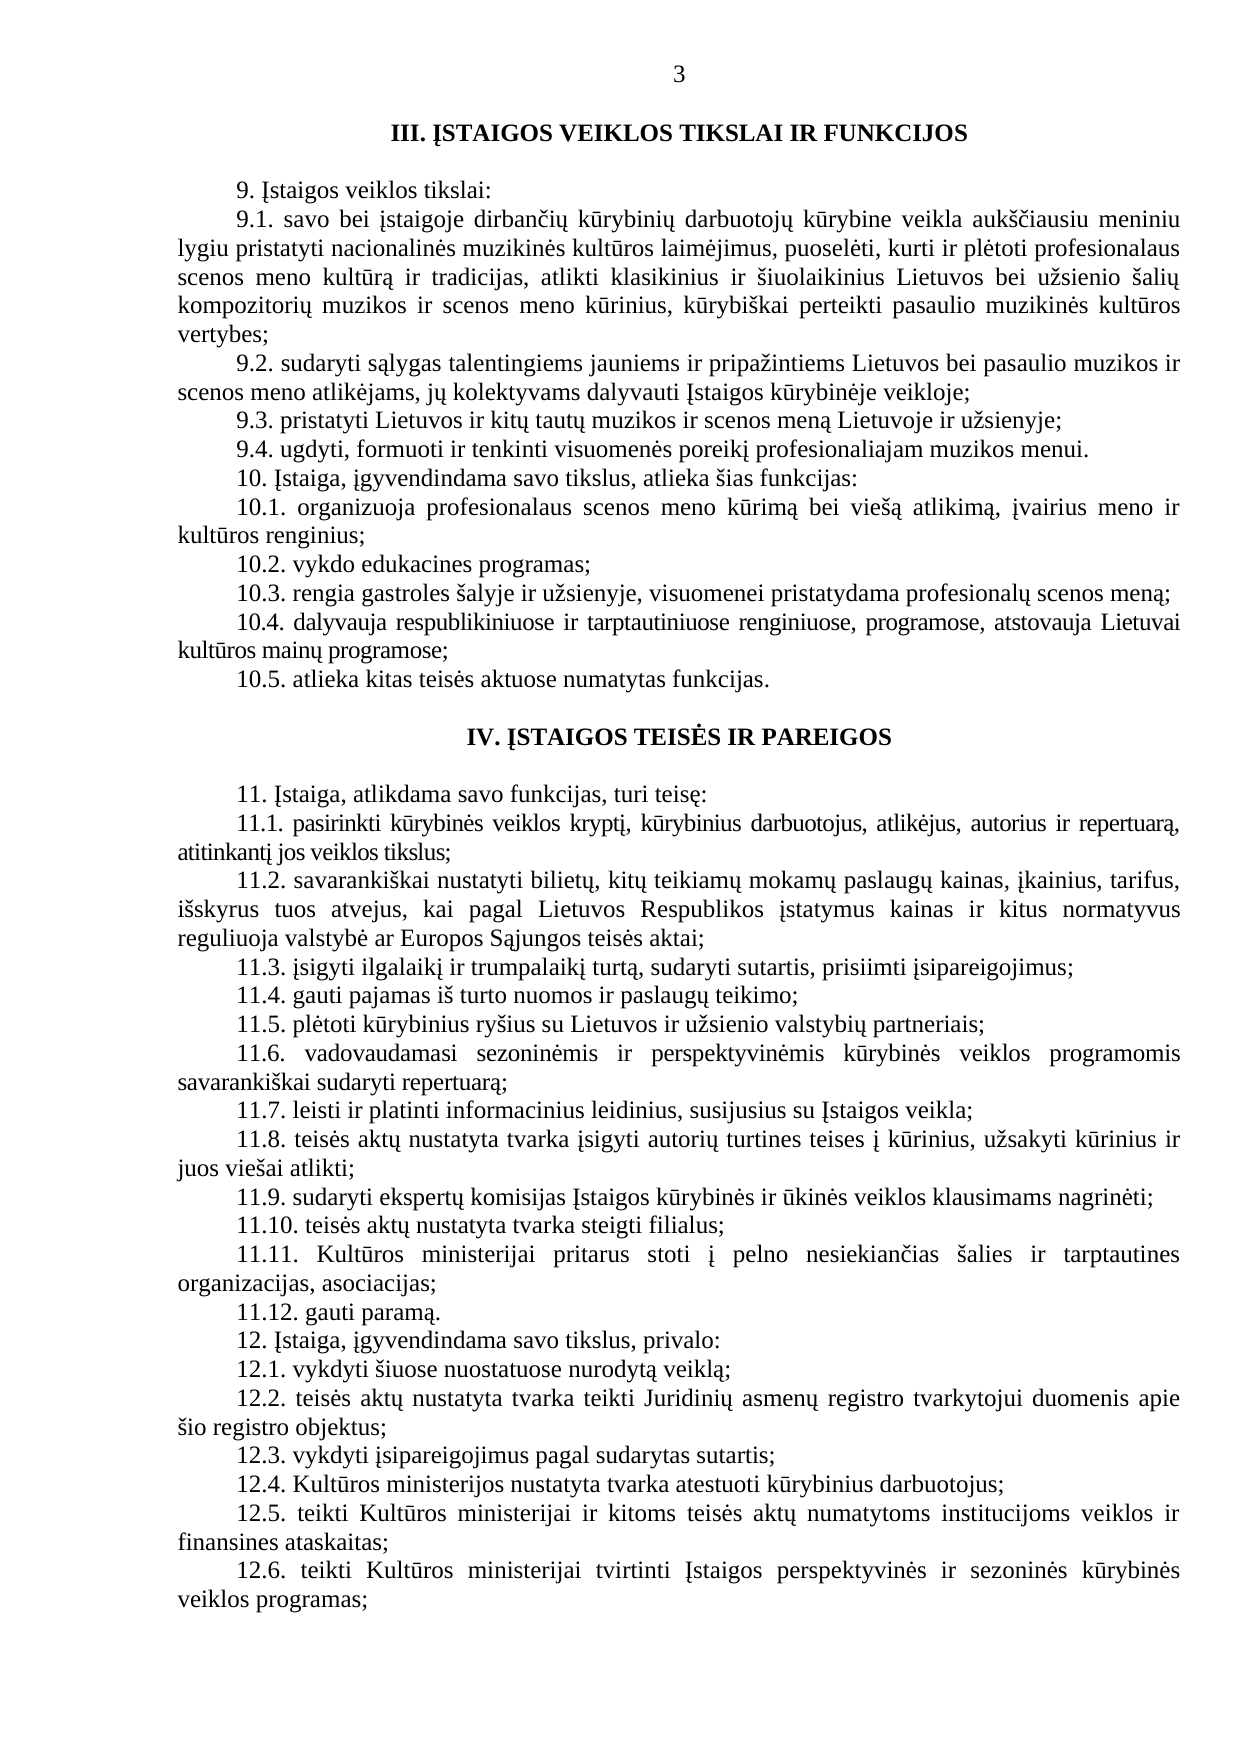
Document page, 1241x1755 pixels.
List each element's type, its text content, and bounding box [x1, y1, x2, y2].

text 10.4. dalyvauja respublikiniuose ir tarptautiniuose renginiuose, programose, atstovauja Lietuvai kultūros mainų programose; [177, 607, 1181, 664]
text 11.4. gauti pajamas iš turto nuomos ir paslaugų teikimo; [177, 981, 1181, 1009]
text III. ĮSTAIGOS VEIKLOS TIKSLAI IR FUNKCIJOS [177, 118, 1181, 147]
text 11.10. teisės aktų nustatyta tvarka steigti filialus; [177, 1211, 1181, 1239]
text 11.7. leisti ir platinti informacinius leidinius, susijusius su Įstaigos veikla; [177, 1096, 1181, 1124]
text 11.2. savarankiškai nustatyti bilietų, kitų teikiamų mokamų paslaugų kainas, įkainius, tarifus, išskyrus tuos atvejus, kai pagal Lietuvos Respublikos įstatymus kainas ir kitus normatyvus reguliuoja valstybė ar Europos Sąjungos teisės aktai; [177, 866, 1181, 952]
text 11.5. plėtoti kūrybinius ryšius su Lietuvos ir užsienio valstybių partneriais; [177, 1009, 1181, 1038]
text 10.1. organizuoja profesionalaus scenos meno kūrimą bei viešą atlikimą, įvairius meno ir kultūros renginius; [177, 492, 1181, 549]
text 9.2. sudaryti sąlygas talentingiems jauniems ir pripažintiems Lietuvos bei pasaulio muzikos ir scenos meno atlikėjams, jų kolektyvams dalyvauti Įstaigos kūrybinėje veikloje; [177, 348, 1181, 406]
text 10.2. vykdo edukacines programas; [177, 549, 1181, 578]
text 11.6. vadovaudamasi sezoninėmis ir perspektyvinėmis kūrybinės veiklos programomis savarankiškai sudaryti repertuarą; [177, 1038, 1181, 1096]
text 11.3. įsigyti ilgalaikį ir trumpalaikį turtą, sudaryti sutartis, prisiimti įsipareigojimus; [177, 952, 1181, 981]
text 12.1. vykdyti šiuose nuostatuose nurodytą veiklą; [177, 1354, 1181, 1383]
text 11.9. sudaryti ekspertų komisijas Įstaigos kūrybinės ir ūkinės veiklos klausimams nagrinėti; [177, 1182, 1181, 1211]
text 11. Įstaiga, atlikdama savo funkcijas, turi teisę: [177, 779, 1181, 808]
text 11.11. Kultūros ministerijai pritarus stoti į pelno nesiekiančias šalies ir tarptautines organizacijas, asociacijas; [177, 1239, 1181, 1297]
text 12.3. vykdyti įsipareigojimus pagal sudarytas sutartis; [177, 1441, 1181, 1469]
text 11.1. pasirinkti kūrybinės veiklos kryptį, kūrybinius darbuotojus, atlikėjus, autorius ir repertuarą, atitinkantį jos veiklos tikslus; [177, 808, 1181, 866]
text 10. Įstaiga, įgyvendindama savo tikslus, atlieka šias funkcijas: [177, 463, 1181, 492]
text IV. ĮSTAIGOS TEISĖS IR PAREIGOS [177, 722, 1181, 751]
text 9.3. pristatyti Lietuvos ir kitų tautų muzikos ir scenos meną Lietuvoje ir užsienyje; [177, 406, 1181, 434]
text 12. Įstaiga, įgyvendindama savo tikslus, privalo: [177, 1326, 1181, 1354]
text 10.5. atlieka kitas teisės aktuose numatytas funkcijas. [177, 664, 1181, 693]
text 12.4. Kultūros ministerijos nustatyta tvarka atestuoti kūrybinius darbuotojus; [177, 1469, 1181, 1498]
text 9. Įstaigos veiklos tikslai: [177, 176, 1181, 204]
text 9.1. savo bei įstaigoje dirbančių kūrybinių darbuotojų kūrybine veikla aukščiausiu meniniu lygiu pristatyti nacionalinės muzikinės kultūros laimėjimus, puoselėti, kurti ir plėtoti profesionalaus scenos meno kultūrą ir tradicijas, atlikti klasikinius ir šiuolaikinius Lietuvos bei užsienio šalių kompozitorių muzikos ir scenos meno kūrinius, kūrybiškai perteikti pasaulio muzikinės kultūros vertybes; [177, 204, 1181, 348]
text 10.3. rengia gastroles šalyje ir užsienyje, visuomenei pristatydama profesionalų scenos meną; [177, 578, 1181, 607]
text 9.4. ugdyti, formuoti ir tenkinti visuomenės poreikį profesionaliajam muzikos menui. [177, 434, 1181, 463]
text 12.6. teikti Kultūros ministerijai tvirtinti Įstaigos perspektyvinės ir sezoninės kūrybinės veiklos programas; [177, 1556, 1181, 1613]
text 12.5. teikti Kultūros ministerijai ir kitoms teisės aktų numatytoms institucijoms veiklos ir finansines ataskaitas; [177, 1498, 1181, 1556]
text 11.8. teisės aktų nustatyta tvarka įsigyti autorių turtines teises į kūrinius, užsakyti kūrinius ir juos viešai atlikti; [177, 1124, 1181, 1182]
text 11.12. gauti paramą. [177, 1297, 1181, 1326]
text 12.2. teisės aktų nustatyta tvarka teikti Juridinių asmenų registro tvarkytojui duomenis apie šio registro objektus; [177, 1383, 1181, 1441]
